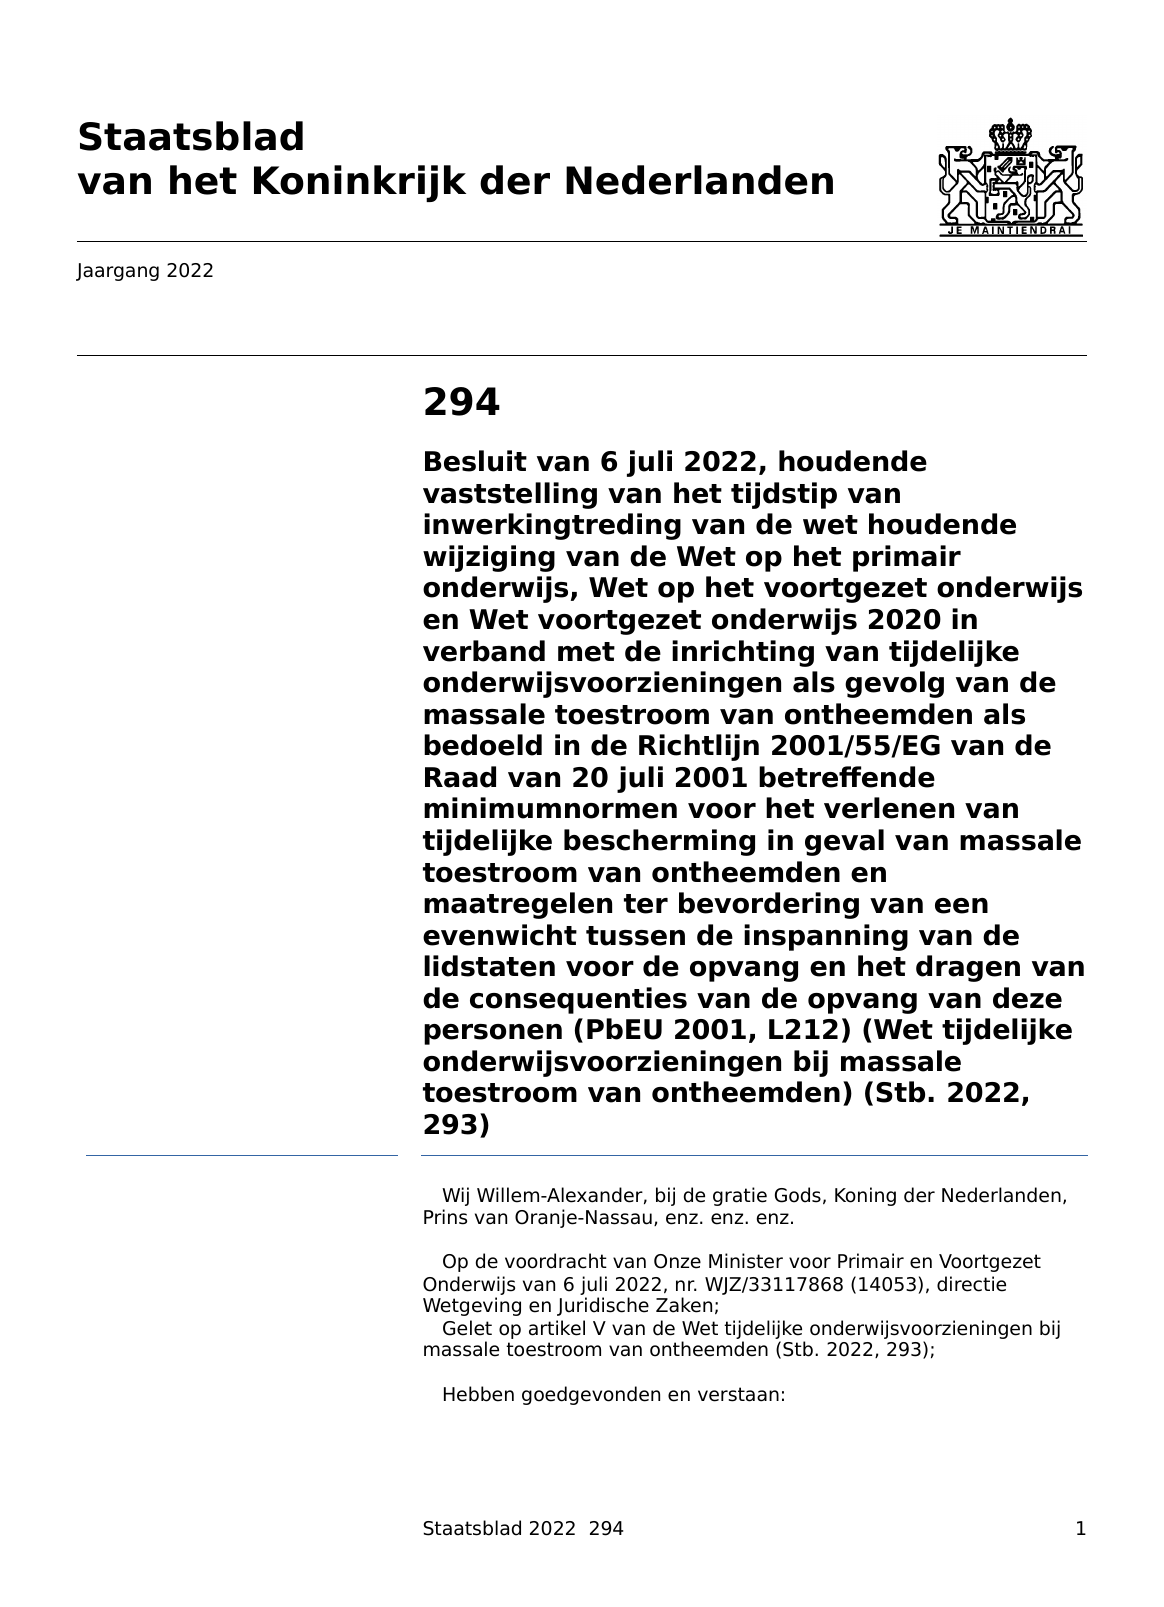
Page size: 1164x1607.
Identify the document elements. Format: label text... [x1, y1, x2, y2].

subtitle 294 [422, 381, 1087, 424]
text Op de voordracht van Onze Minister voor Primair en Voortgezet Onderwijs van 6 juli 2022, nr. WJZ/33117868 (14053), directie Wetgeving en Juridische Zaken; [422, 1251, 1087, 1317]
table_header Staatsblad van het Koninkrijk der Nederlanden [77, 100, 886, 241]
picture [936, 115, 1087, 240]
text Wij Willem-Alexander, bij de gratie Gods, Koning der Nederlanden, Prins van Oranje-Nassau, enz. enz. enz. [422, 1185, 1087, 1229]
text Gelet op artikel V van de Wet tijdelijke onderwijsvoorzieningen bij massale toestroom van ontheemden (Stb. 2022, 293); [422, 1317, 1087, 1361]
table_header [886, 100, 1087, 241]
text Besluit van 6 juli 2022, houdende vaststelling van het tijdstip van inwerkingtreding van de wet houdende wijziging van de Wet op het primair onderwijs, Wet op het voortgezet onderwijs en Wet voortgezet onderwijs 2020 in verband met de inrichting van tijdelijke onderwijsvoorzieningen als gevolg van de massale toestroom van ontheemden als bedoeld in de Richtlijn 2001/55/EG van de Raad van 20 juli 2001 betreffende minimumnormen voor het verlenen van tijdelijke bescherming in geval van massale toestroom van ontheemden en maatregelen ter bevordering van een evenwicht tussen de inspanning van de lidstaten voor de opvang en het dragen van de consequenties van de opvang van deze personen (PbEU 2001, L212) (Wet tijdelijke onderwijsvoorzieningen bij massale toestroom van ontheemden) (Stb. 2022, 293) [422, 447, 1087, 1141]
table_cell Jaargang 2022 [77, 242, 1087, 355]
text Hebben goedgevonden en verstaan: [422, 1383, 1087, 1406]
